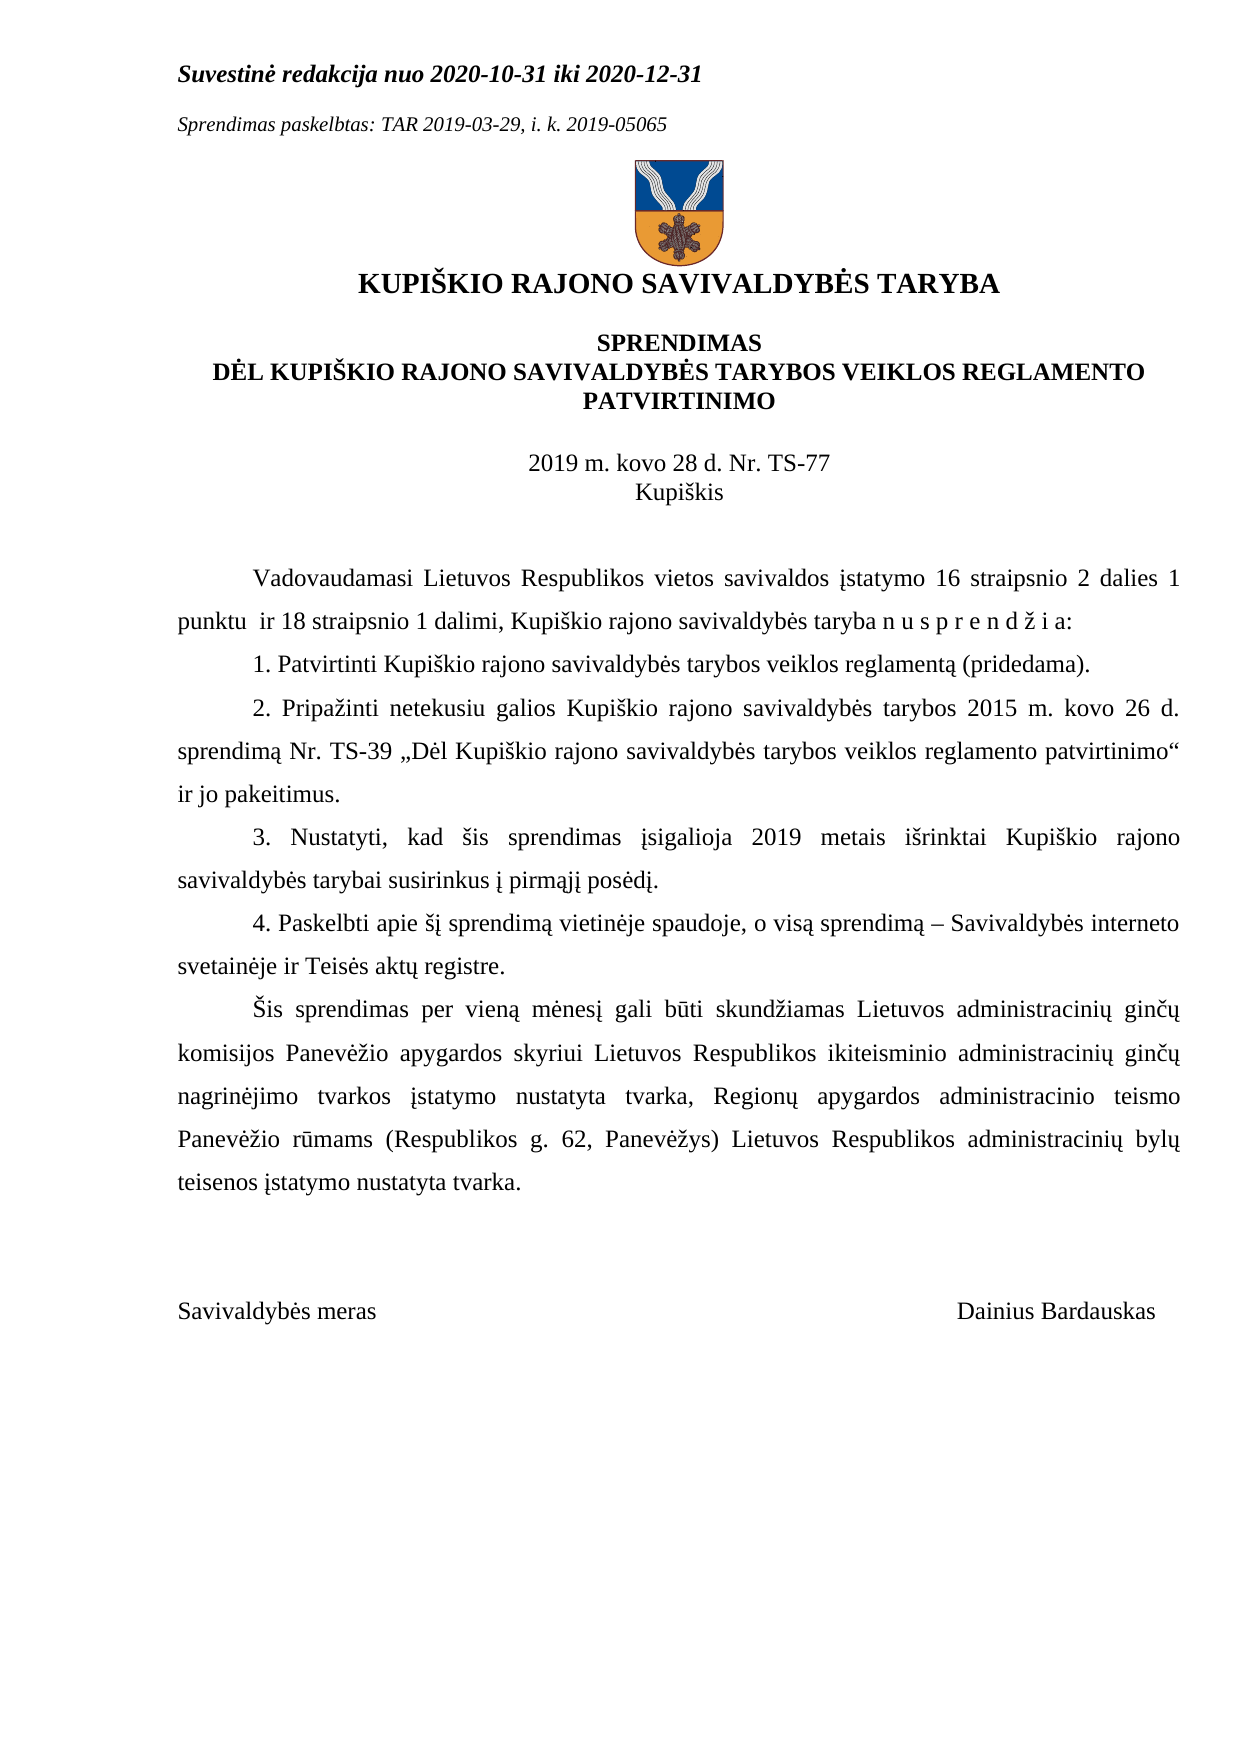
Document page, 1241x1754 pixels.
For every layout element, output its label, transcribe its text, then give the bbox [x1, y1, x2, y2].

text Šis sprendimas per vieną mėnesį gali būti skundžiamas Lietuvos administracinių ginčų komisijos Panevėžio apygardos skyriui Lietuvos Respublikos ikiteisminio administracinių ginčų nagrinėjimo tvarkos įstatymo nustatyta tvarka, Regionų apygardos administracinio teismo Panevėžio rūmams (Respublikos g. 62, Panevėžys) Lietuvos Respublikos administracinių bylų teisenos įstatymo nustatyta tvarka. [177, 994, 1181, 1196]
text 2. Pripažinti netekusiu galios Kupiškio rajono savivaldybės tarybos 2015 m. kovo 26 d. sprendimą Nr. TS-39 „Dėl Kupiškio rajono savivaldybės tarybos veiklos reglamento patvirtinimo“ ir jo pakeitimus. [177, 693, 1181, 808]
text 2019 m. kovo 28 d. Nr. TS-77 [177, 448, 1181, 477]
text Kupiškis [177, 477, 1181, 506]
text 3. Nustatyti, kad šis sprendimas įsigalioja 2019 metais išrinktai Kupiškio rajono savivaldybės tarybai susirinkus į pirmąjį posėdį. [177, 822, 1181, 894]
text KUPIŠKIO RAJONO SAVIVALDYBĖS TARYBA [177, 266, 1181, 300]
text SPRENDIMAS [177, 328, 1181, 357]
text DĖL KUPIŠKIO RAJONO SAVIVALDYBĖS TARYBOS VEIKLOS REGLAMENTO PATVIRTINIMO [177, 357, 1181, 415]
text Suvestinė redakcija nuo 2020-10-31 iki 2020-12-31 [177, 59, 1181, 88]
text Savivaldybės meras Dainius Bardauskas [177, 1296, 1181, 1325]
text Vadovaudamasi Lietuvos Respublikos vietos savivaldos įstatymo 16 straipsnio 2 dalies 1 punktu ir 18 straipsnio 1 dalimi, Kupiškio rajono savivaldybės taryba n u s p r e n d ž i a: [177, 563, 1181, 635]
text Sprendimas paskelbtas: TAR 2019-03-29, i. k. 2019-05065 [177, 112, 1181, 136]
text 4. Paskelbti apie šį sprendimą vietinėje spaudoje, o visą sprendimą – Savivaldybės interneto svetainėje ir Teisės aktų registre. [177, 908, 1181, 980]
text 1. Patvirtinti Kupiškio rajono savivaldybės tarybos veiklos reglamentą (pridedama). [177, 649, 1181, 678]
